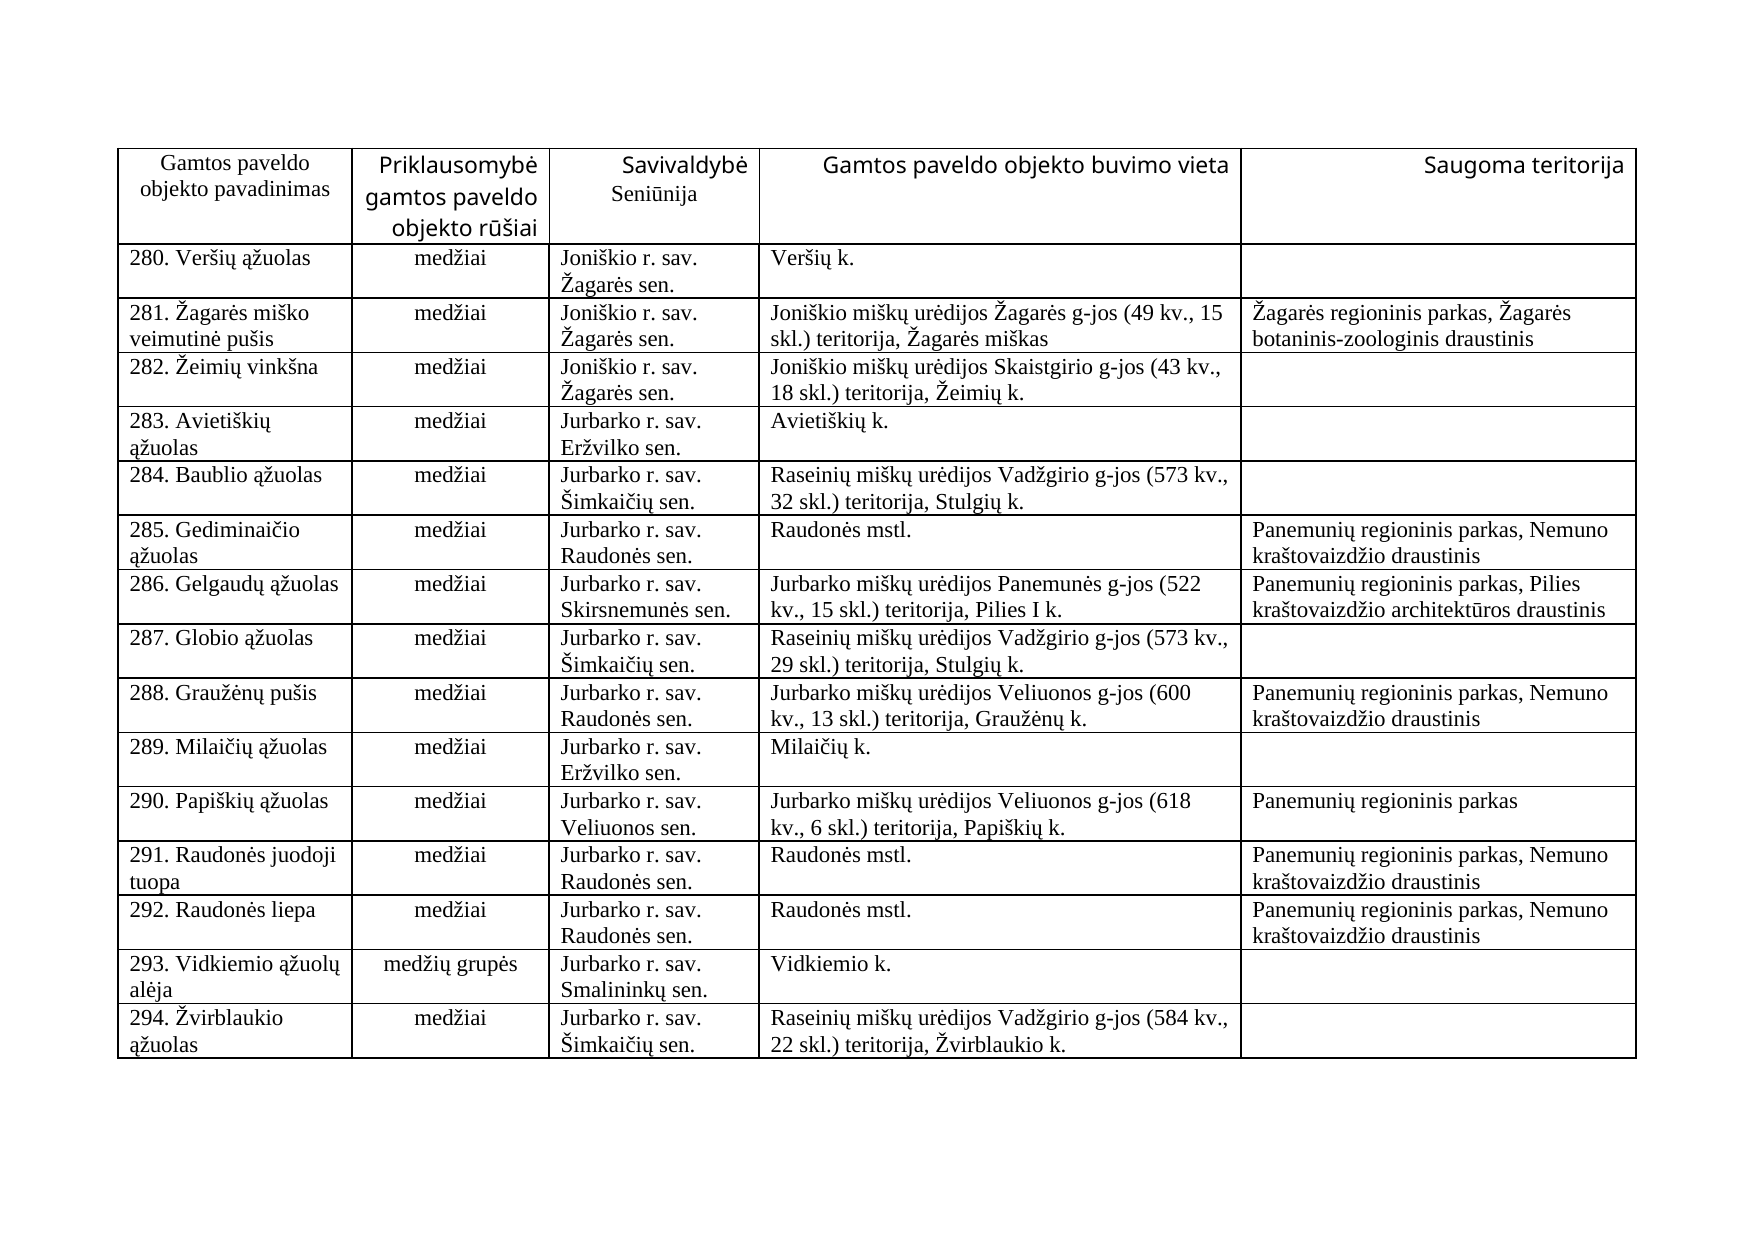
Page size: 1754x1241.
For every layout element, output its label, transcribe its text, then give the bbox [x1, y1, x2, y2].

table_cell Jurbarko r. sav. Eržvilko sen. [550, 407, 758, 460]
table_cell Raseinių miškų urėdijos Vadžgirio g-jos (573 kv., 29 skl.) teritorija, Stulgių k. [760, 625, 1240, 677]
table_cell Avietiškių k. [760, 407, 1240, 460]
table_cell [1242, 353, 1635, 406]
table_cell Jurbarko r. sav. Smalininkų sen. [550, 950, 758, 1003]
table_cell Raudonės mstl. [760, 842, 1240, 894]
table_cell 290. Papiškių ąžuolas [119, 787, 351, 840]
table_cell 292. Raudonės liepa [119, 896, 351, 948]
table_cell 294. Žvirblaukio ąžuolas [119, 1004, 351, 1057]
table_cell Raudonės mstl. [760, 516, 1240, 568]
table_cell Panemunių regioninis parkas, Nemuno kraštovaizdžio draustinis [1242, 896, 1635, 948]
table_cell Jurbarko r. sav. Veliuonos sen. [550, 787, 758, 840]
table_cell 286. Gelgaudų ąžuolas [119, 570, 351, 623]
table_cell Panemunių regioninis parkas, Nemuno kraštovaizdžio draustinis [1242, 679, 1635, 731]
table_cell Jurbarko r. sav. Šimkaičių sen. [550, 1004, 758, 1057]
table_cell Joniškio r. sav. Žagarės sen. [550, 299, 758, 351]
table_cell Jurbarko r. sav. Raudonės sen. [550, 842, 758, 894]
table_cell 284. Baublio ąžuolas [119, 462, 351, 514]
table_cell Panemunių regioninis parkas, Pilies kraštovaizdžio architektūros draustinis [1242, 570, 1635, 623]
table_cell 285. Gediminaičio ąžuolas [119, 516, 351, 568]
table_cell medžiai [353, 570, 548, 623]
table_cell medžiai [353, 733, 548, 786]
table_cell Jurbarko miškų urėdijos Veliuonos g-jos (600 kv., 13 skl.) teritorija, Graužėnų k. [760, 679, 1240, 731]
table_cell Jurbarko r. sav. Skirsnemunės sen. [550, 570, 758, 623]
table_cell medžiai [353, 896, 548, 948]
table_cell Jurbarko r. sav. Šimkaičių sen. [550, 462, 758, 514]
table_cell 288. Graužėnų pušis [119, 679, 351, 731]
table_cell Jurbarko r. sav. Raudonės sen. [550, 516, 758, 568]
table_cell Joniškio r. sav. Žagarės sen. [550, 353, 758, 406]
table_cell [1242, 1004, 1635, 1057]
table_cell 281. Žagarės miško veimutinė pušis [119, 299, 351, 351]
table_cell 289. Milaičių ąžuolas [119, 733, 351, 786]
table_cell Milaičių k. [760, 733, 1240, 786]
table_cell 280. Veršių ąžuolas [119, 245, 351, 297]
table_cell 291. Raudonės juodoji tuopa [119, 842, 351, 894]
table_cell Panemunių regioninis parkas, Nemuno kraštovaizdžio draustinis [1242, 516, 1635, 568]
table_cell Joniškio miškų urėdijos Žagarės g-jos (49 kv., 15 skl.) teritorija, Žagarės miškas [760, 299, 1240, 351]
table_cell medžiai [353, 1004, 548, 1057]
table_cell 287. Globio ąžuolas [119, 625, 351, 677]
table_cell [1242, 245, 1635, 297]
table_header Priklausomybė gamtos paveldo objekto rūšiai [353, 149, 549, 243]
table_cell Vidkiemio k. [760, 950, 1240, 1003]
table_cell Jurbarko miškų urėdijos Panemunės g-jos (522 kv., 15 skl.) teritorija, Pilies I k. [760, 570, 1240, 623]
table_cell medžiai [353, 353, 548, 406]
table_header Savivaldybė Seniūnija [550, 149, 759, 243]
table_cell medžiai [353, 407, 548, 460]
table_cell Žagarės regioninis parkas, Žagarės botaninis-zoologinis draustinis [1242, 299, 1635, 351]
table_cell Raseinių miškų urėdijos Vadžgirio g-jos (584 kv., 22 skl.) teritorija, Žvirblaukio k. [760, 1004, 1240, 1057]
table_cell Jurbarko r. sav. Šimkaičių sen. [550, 625, 758, 677]
table_cell Jurbarko r. sav. Raudonės sen. [550, 679, 758, 731]
table_cell Jurbarko miškų urėdijos Veliuonos g-jos (618 kv., 6 skl.) teritorija, Papiškių k. [760, 787, 1240, 840]
table_cell medžių grupės [353, 950, 548, 1003]
table_cell Raseinių miškų urėdijos Vadžgirio g-jos (573 kv., 32 skl.) teritorija, Stulgių k. [760, 462, 1240, 514]
table_cell Jurbarko r. sav. Raudonės sen. [550, 896, 758, 948]
table_cell [1242, 625, 1635, 677]
table_cell Joniškio r. sav. Žagarės sen. [550, 245, 758, 297]
table_cell Joniškio miškų urėdijos Skaistgirio g-jos (43 kv., 18 skl.) teritorija, Žeimių k. [760, 353, 1240, 406]
table_cell [1242, 733, 1635, 786]
table_header Saugoma teritorija [1242, 149, 1635, 243]
table_cell Panemunių regioninis parkas, Nemuno kraštovaizdžio draustinis [1242, 842, 1635, 894]
table_cell medžiai [353, 299, 548, 351]
table_cell 293. Vidkiemio ąžuolų alėja [119, 950, 351, 1003]
table_cell medžiai [353, 679, 548, 731]
table_header Gamtos paveldo objekto pavadinimas [119, 149, 351, 243]
table_cell Panemunių regioninis parkas [1242, 787, 1635, 840]
table_cell Jurbarko r. sav. Eržvilko sen. [550, 733, 758, 786]
table_cell Raudonės mstl. [760, 896, 1240, 948]
table_cell 283. Avietiškių ąžuolas [119, 407, 351, 460]
table_cell medžiai [353, 787, 548, 840]
table_cell medžiai [353, 516, 548, 568]
table_header Gamtos paveldo objekto buvimo vieta [760, 149, 1240, 243]
table_cell medžiai [353, 462, 548, 514]
table_cell [1242, 950, 1635, 1003]
table_cell [1242, 462, 1635, 514]
table_cell medžiai [353, 245, 548, 297]
table_cell [1242, 407, 1635, 460]
table_cell 282. Žeimių vinkšna [119, 353, 351, 406]
table_cell medžiai [353, 842, 548, 894]
table_cell Veršių k. [760, 245, 1240, 297]
table_cell medžiai [353, 625, 548, 677]
